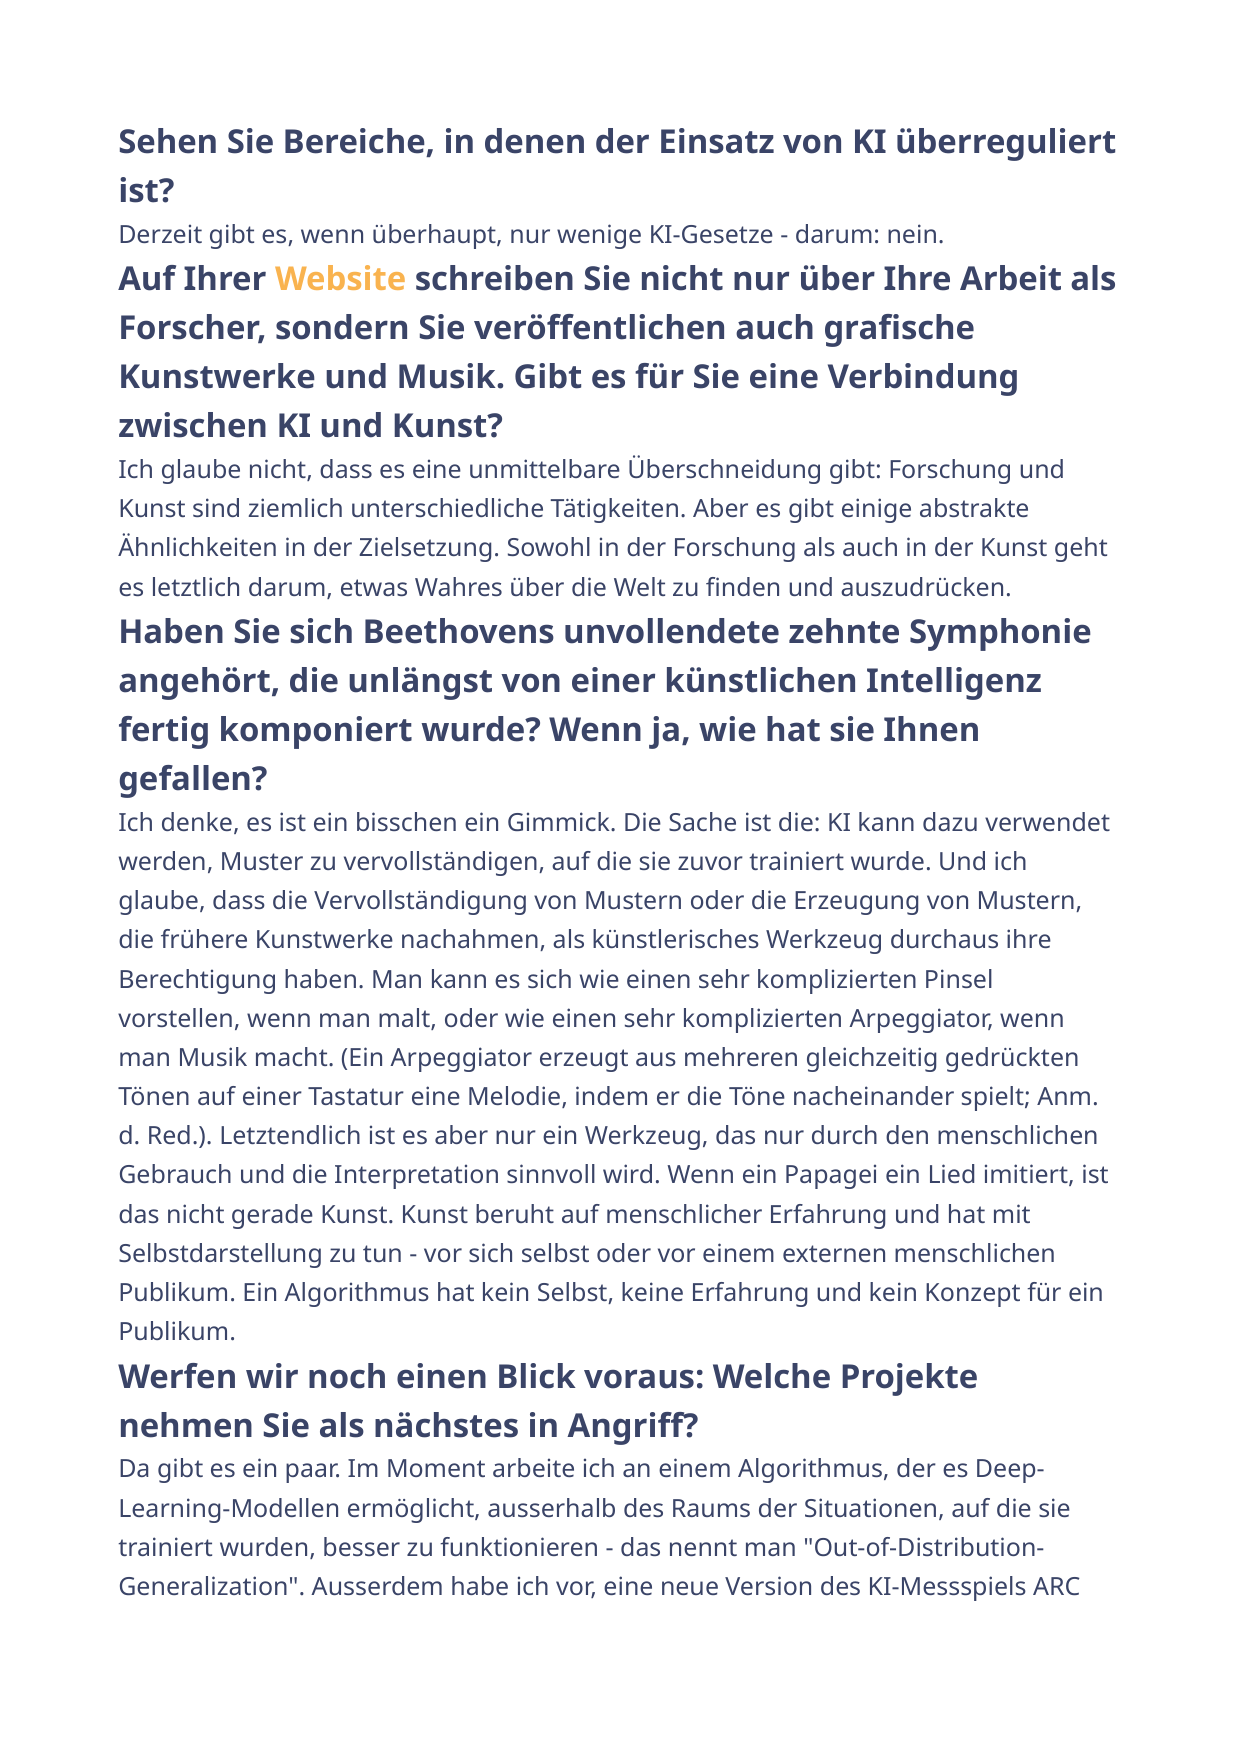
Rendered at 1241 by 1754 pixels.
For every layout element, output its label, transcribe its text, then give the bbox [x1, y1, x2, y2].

subtitle Werfen wir noch einen Blick voraus: Welche Projekte nehmen Sie als nächstes in Angriff? [118, 1353, 1122, 1447]
subtitle Haben Sie sich Beethovens unvollendete zehnte Symphonie angehört, die unlängst von einer künstlichen Intelligenz fertig komponiert wurde? Wenn ja, wie hat sie Ihnen gefallen? [118, 608, 1122, 800]
subtitle Auf Ihrer Website schreiben Sie nicht nur über Ihre Arbeit als Forscher, sondern Sie veröffentlichen auch grafische Kunstwerke und Musik. Gibt es für Sie eine Verbindung zwischen KI und Kunst? [118, 255, 1122, 447]
text Derzeit gibt es, wenn überhaupt, nur wenige KI-Gesetze - darum: nein. [118, 216, 1122, 250]
subtitle Sehen Sie Bereiche, in denen der Einsatz von KI überreguliert ist? [118, 118, 1122, 212]
text Da gibt es ein paar. Im Moment arbeite ich an einem Algorithmus, der es Deep-Learning-Modellen ermöglicht, ausserhalb des Raums der Situationen, auf die sie trainiert wurden, besser zu funktionieren - das nennt man "Out-of-Distribution-Generalization". Ausserdem habe ich vor, eine neue Version des KI-Messspiels ARC [118, 1451, 1122, 1603]
text Ich glaube nicht, dass es eine unmittelbare Überschneidung gibt: Forschung und Kunst sind ziemlich unterschiedliche Tätigkeiten. Aber es gibt einige abstrakte Ähnlichkeiten in der Zielsetzung. Sowohl in der Forschung als auch in der Kunst geht es letztlich darum, etwas Wahres über die Welt zu finden und auszudrücken. [118, 452, 1122, 603]
text Ich denke, es ist ein bisschen ein Gimmick. Die Sache ist die: KI kann dazu verwendet werden, Muster zu vervollständigen, auf die sie zuvor trainiert wurde. Und ich glaube, dass die Vervollständigung von Mustern oder die Erzeugung von Mustern, die frühere Kunstwerke nachahmen, als künstlerisches Werkzeug durchaus ihre Berechtigung haben. Man kann es sich wie einen sehr komplizierten Pinsel vorstellen, wenn man malt, oder wie einen sehr komplizierten Arpeggiator, wenn man Musik macht. (Ein Arpeggiator erzeugt aus mehreren gleichzeitig gedrückten Tönen auf einer Tastatur eine Melodie, indem er die Töne nacheinander spielt; Anm. d. Red.). Letztendlich ist es aber nur ein Werkzeug, das nur durch den menschlichen Gebrauch und die Interpretation sinnvoll wird. Wenn ein Papagei ein Lied imitiert, ist das nicht gerade Kunst. Kunst beruht auf menschlicher Erfahrung und hat mit Selbstdarstellung zu tun - vor sich selbst oder vor einem externen menschlichen Publikum. Ein Algorithmus hat kein Selbst, keine Erfahrung und kein Konzept für ein Publikum. [118, 804, 1122, 1348]
